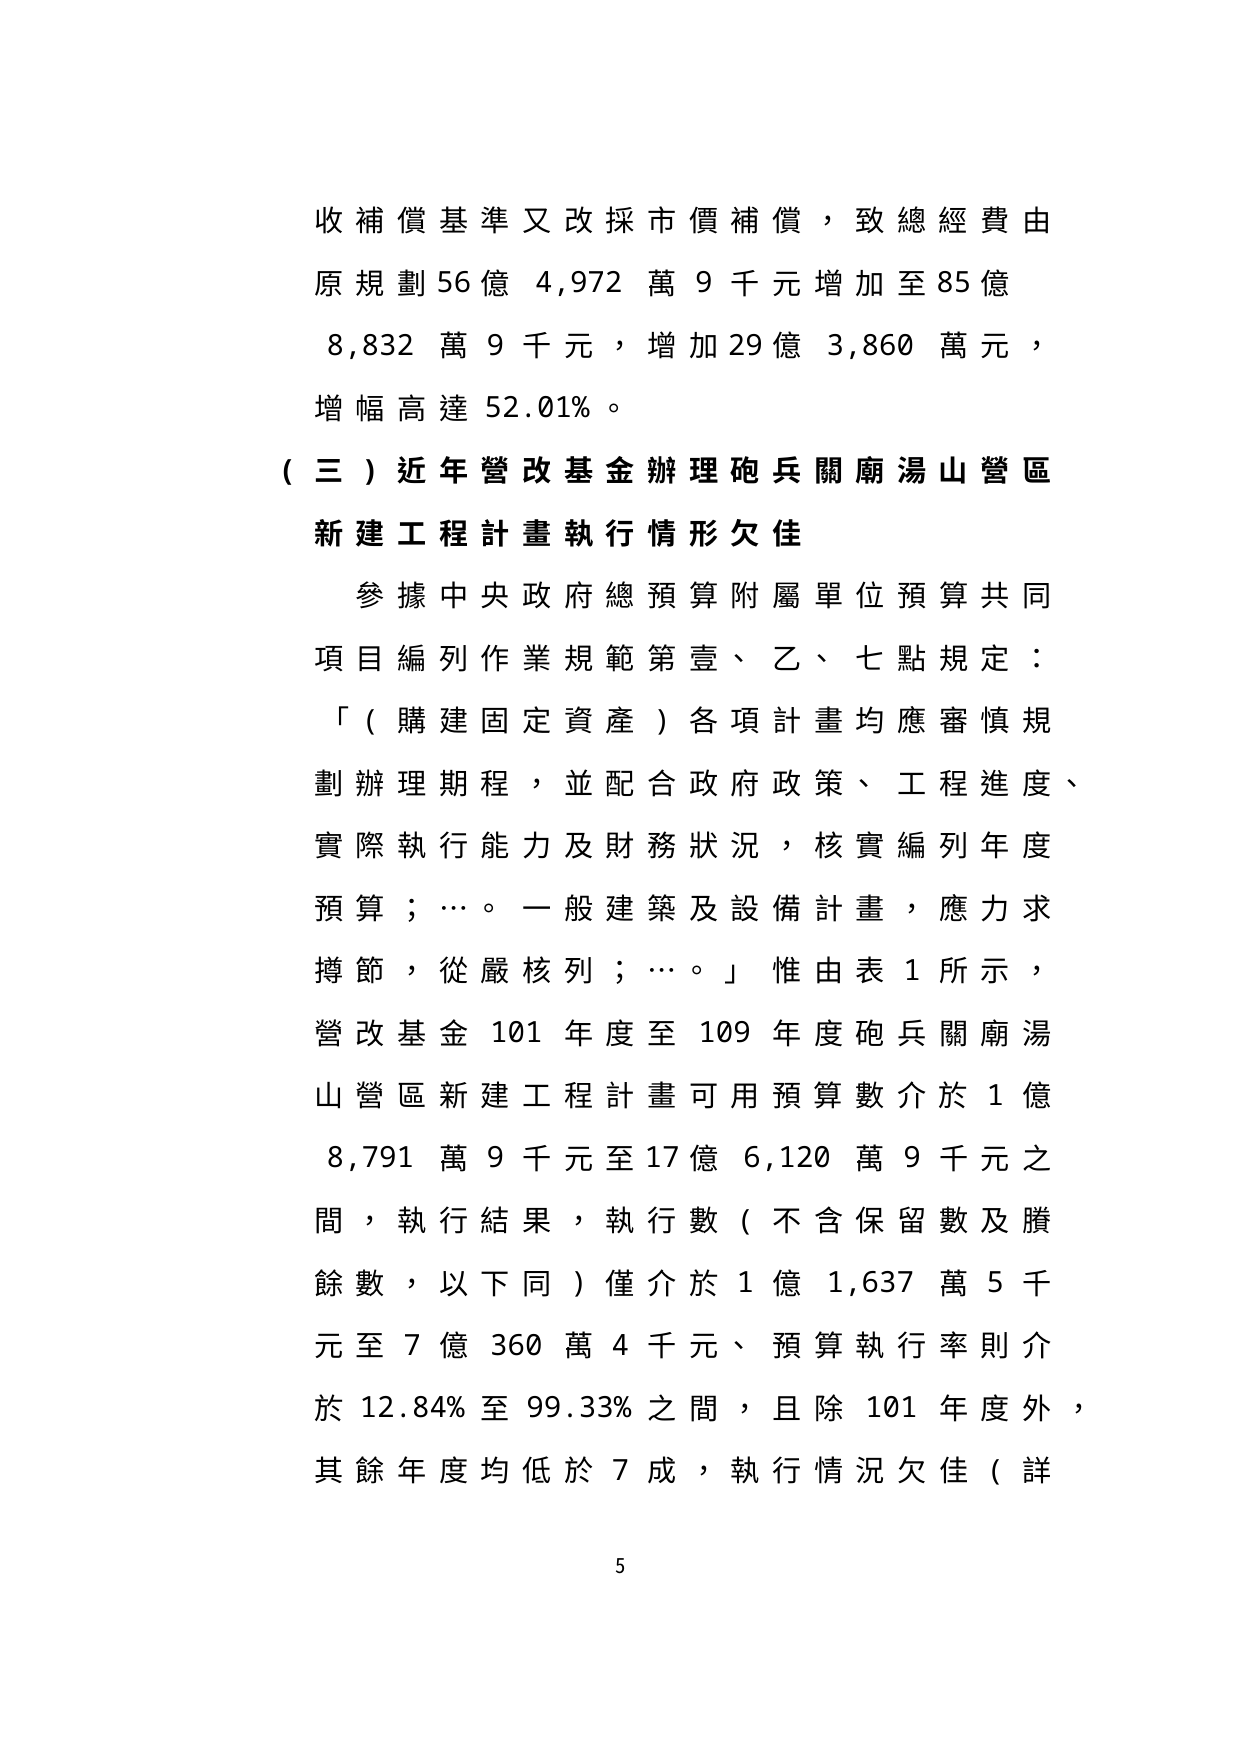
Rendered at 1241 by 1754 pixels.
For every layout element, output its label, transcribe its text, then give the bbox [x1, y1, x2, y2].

text 參據中央政府總預算附屬單位預算共同項目編列作業規範第壹、乙、七點規定：「(購建固定資產)各項計畫均應審慎規劃辦理期程，並配合政府政策、工程進度、實際執行能力及財務狀況，核實編列年度預算；…。一般建築及設備計畫，應力求撙節，從嚴核列；…。」惟由表1所示，營改基金101年度至109年度砲兵關廟湯山營區新建工程計畫可用預算數介於1億8,791萬9千元至17億6,120萬9千元之間，執行結果，執行數(不含保留數及賸餘數，以下同)僅介於1億1,637萬5千元至7億360萬4千元、預算執行率則介於12.84%至99.33%之間，且除101年度外，其餘年度均低於7成，執行情況欠佳(詳表1)。 [271, 552, 1058, 1490]
text (三)近年營改基金辦理砲兵關廟湯山營區新建工程計畫執行情形欠佳 [242, 427, 1058, 552]
text 收補償基準又改採市價補償，致總經費由原規劃56億4,972萬9千元增加至85億8,832萬9千元，增加29億3,860萬元，增幅高達52.01%。 [271, 177, 1058, 427]
